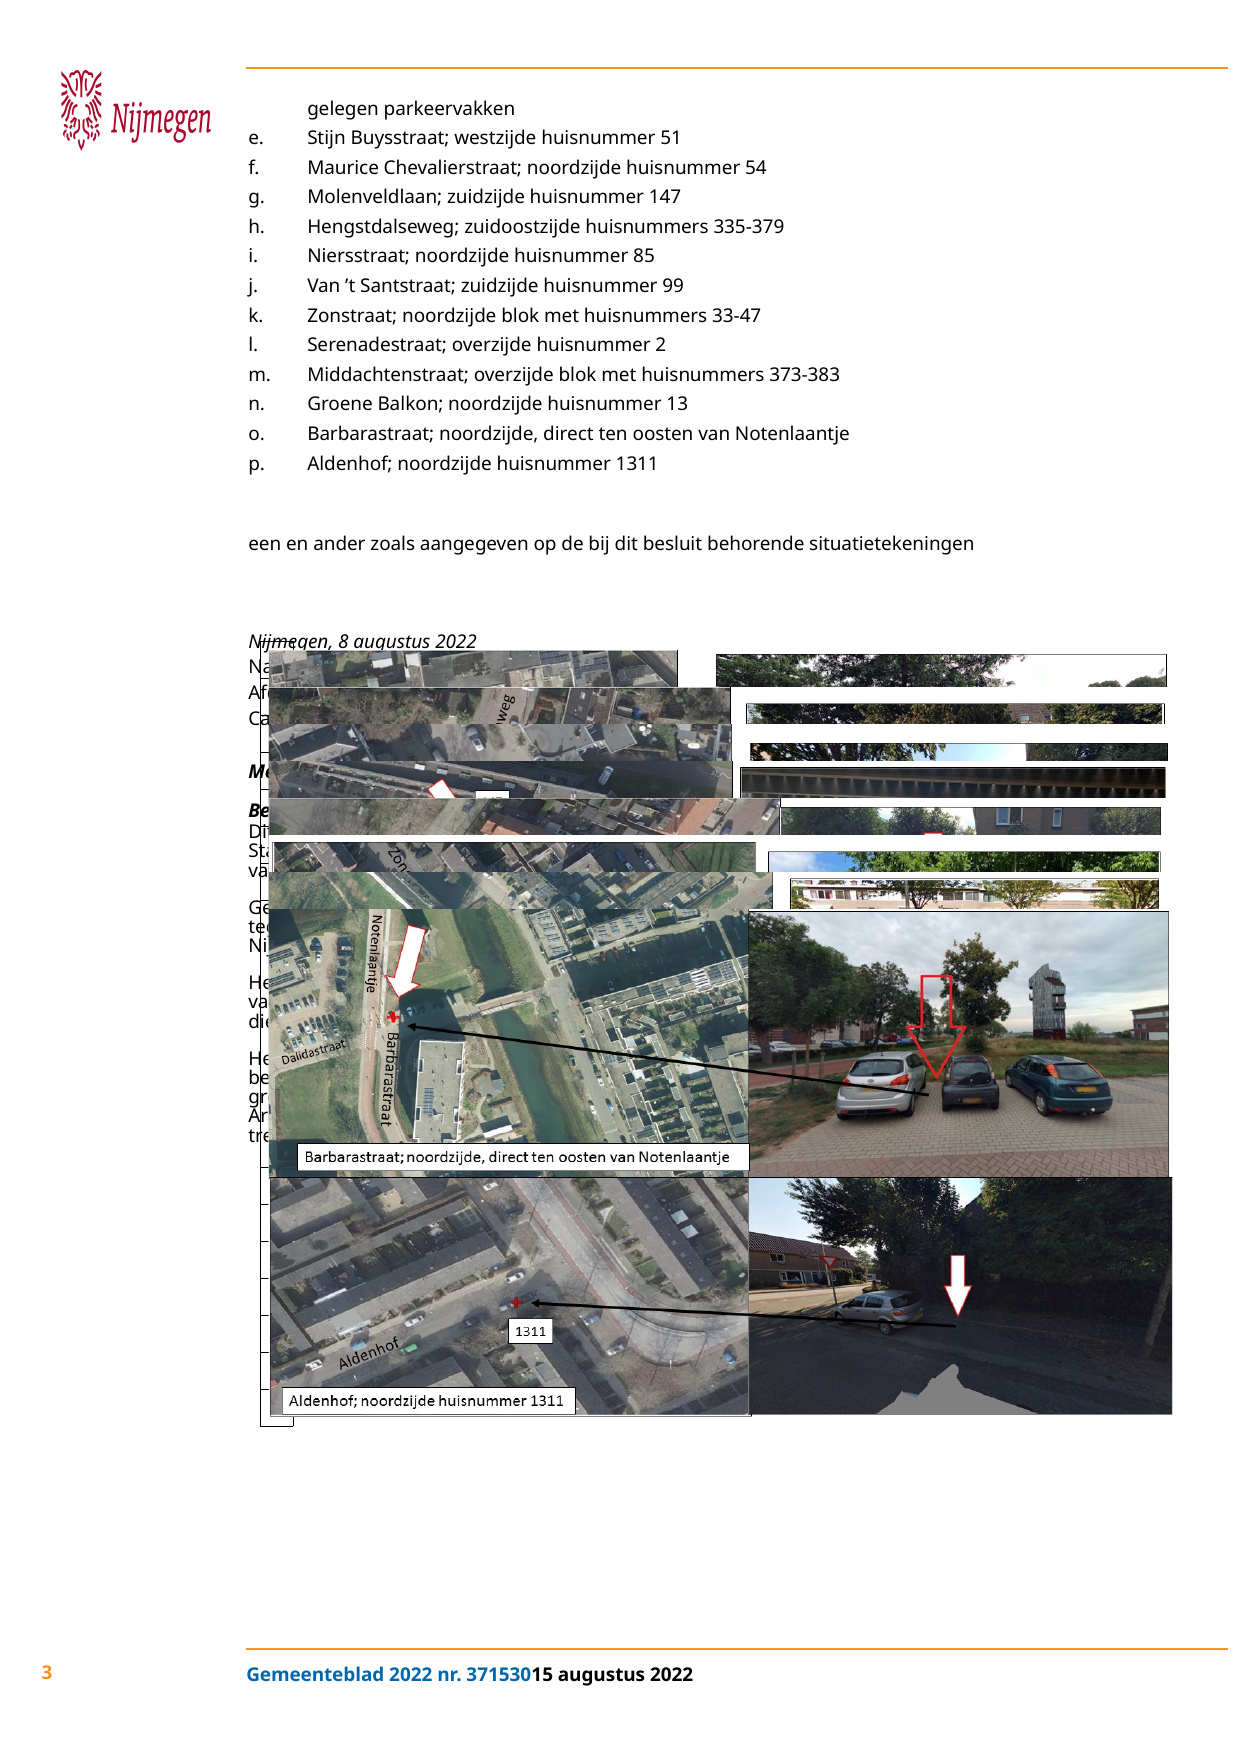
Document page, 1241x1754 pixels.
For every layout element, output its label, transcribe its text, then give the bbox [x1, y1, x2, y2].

list Van ’t Santstraat; zuidzijde huisnummer 99 [248, 272, 1152, 298]
picture [41, 47, 231, 172]
list Maurice Chevalierstraat; noordzijde huisnummer 54 [248, 154, 1152, 180]
list Hengstdalseweg; zuidoostzijde huisnummers 335-379 [248, 213, 1152, 239]
list Molenveldlaan; zuidzijde huisnummer 147 [248, 183, 1152, 209]
list Aldenhof; noordzijde huisnummer 1311 [248, 450, 1152, 476]
list Groene Balkon; noordzijde huisnummer 13 [248, 391, 1152, 416]
list gelegen parkeervakken [248, 95, 1152, 121]
list Zonstraat; noordzijde blok met huisnummers 33-47 [248, 302, 1152, 328]
list Barbarastraat; noordzijde, direct ten oosten van Notenlaantje [248, 420, 1152, 446]
text Carline Westen [248, 705, 260, 731]
list Niersstraat; noordzijde huisnummer 85 [248, 243, 1152, 268]
text een en ander zoals aangegeven op de bij dit besluit behorende situatietekeningen [248, 530, 1152, 556]
text Nijmegen, 8 augustus 2022 [248, 628, 1152, 654]
text Mededelingen [248, 758, 260, 784]
picture [268, 650, 1173, 1417]
list Serenadestraat; overzijde huisnummer 2 [248, 331, 1152, 357]
list Stijn Buysstraat; westzijde huisnummer 51 [248, 124, 1152, 150]
list Middachtenstraat; overzijde blok met huisnummers 373-383 [248, 361, 1152, 387]
